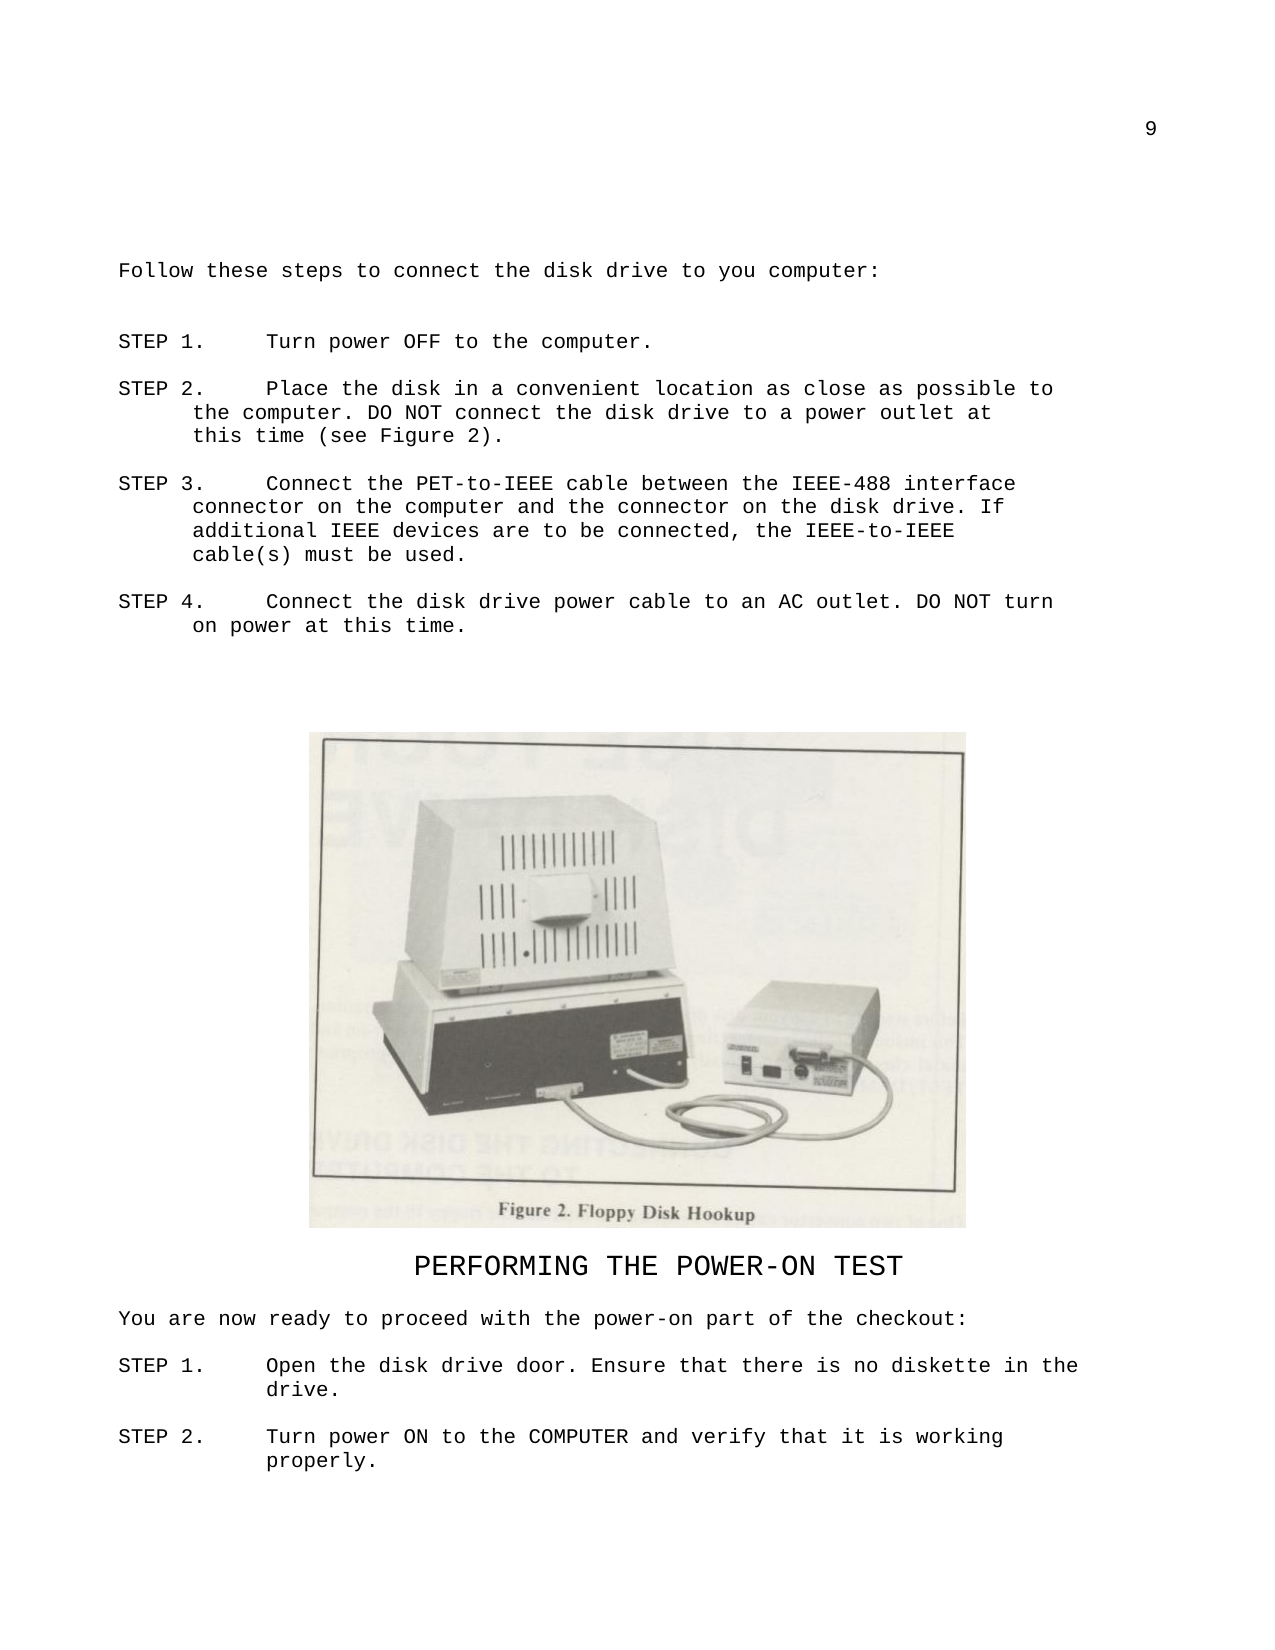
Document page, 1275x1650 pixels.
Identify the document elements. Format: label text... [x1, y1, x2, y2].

text STEP 2. Turn power ON to the COMPUTER and verify that it is working [118, 1426, 1157, 1450]
text 9 [118, 118, 1157, 142]
text PERFORMING THE POWER-ON TEST [118, 1252, 1157, 1284]
text Follow these steps to connect the disk drive to you computer: [118, 260, 1157, 284]
text STEP 3. Connect the PET-to-IEEE cable between the IEEE-488 interface [118, 473, 1157, 496]
text this time (see Figure 2). [118, 426, 1157, 449]
text You are now ready to proceed with the power-on part of the checkout: [118, 1308, 1157, 1332]
text additional IEEE devices are to be connected, the IEEE-to-IEEE [118, 520, 1157, 544]
text the computer. DO NOT connect the disk drive to a power outlet at [118, 402, 1157, 426]
text properly. [118, 1450, 1157, 1474]
text on power at this time. [118, 615, 1157, 638]
text STEP 1. Open the disk drive door. Ensure that there is no diskette in the drive. [118, 1356, 1157, 1403]
text connector on the computer and the connector on the disk drive. If [118, 496, 1157, 520]
text STEP 1. Turn power OFF to the computer. [118, 331, 1157, 354]
text STEP 2. Place the disk in a convenient location as close as possible to [118, 378, 1157, 402]
text cable(s) must be used. [118, 544, 1157, 567]
picture [309, 732, 967, 1228]
text STEP 4. Connect the disk drive power cable to an AC outlet. DO NOT turn [118, 591, 1157, 615]
